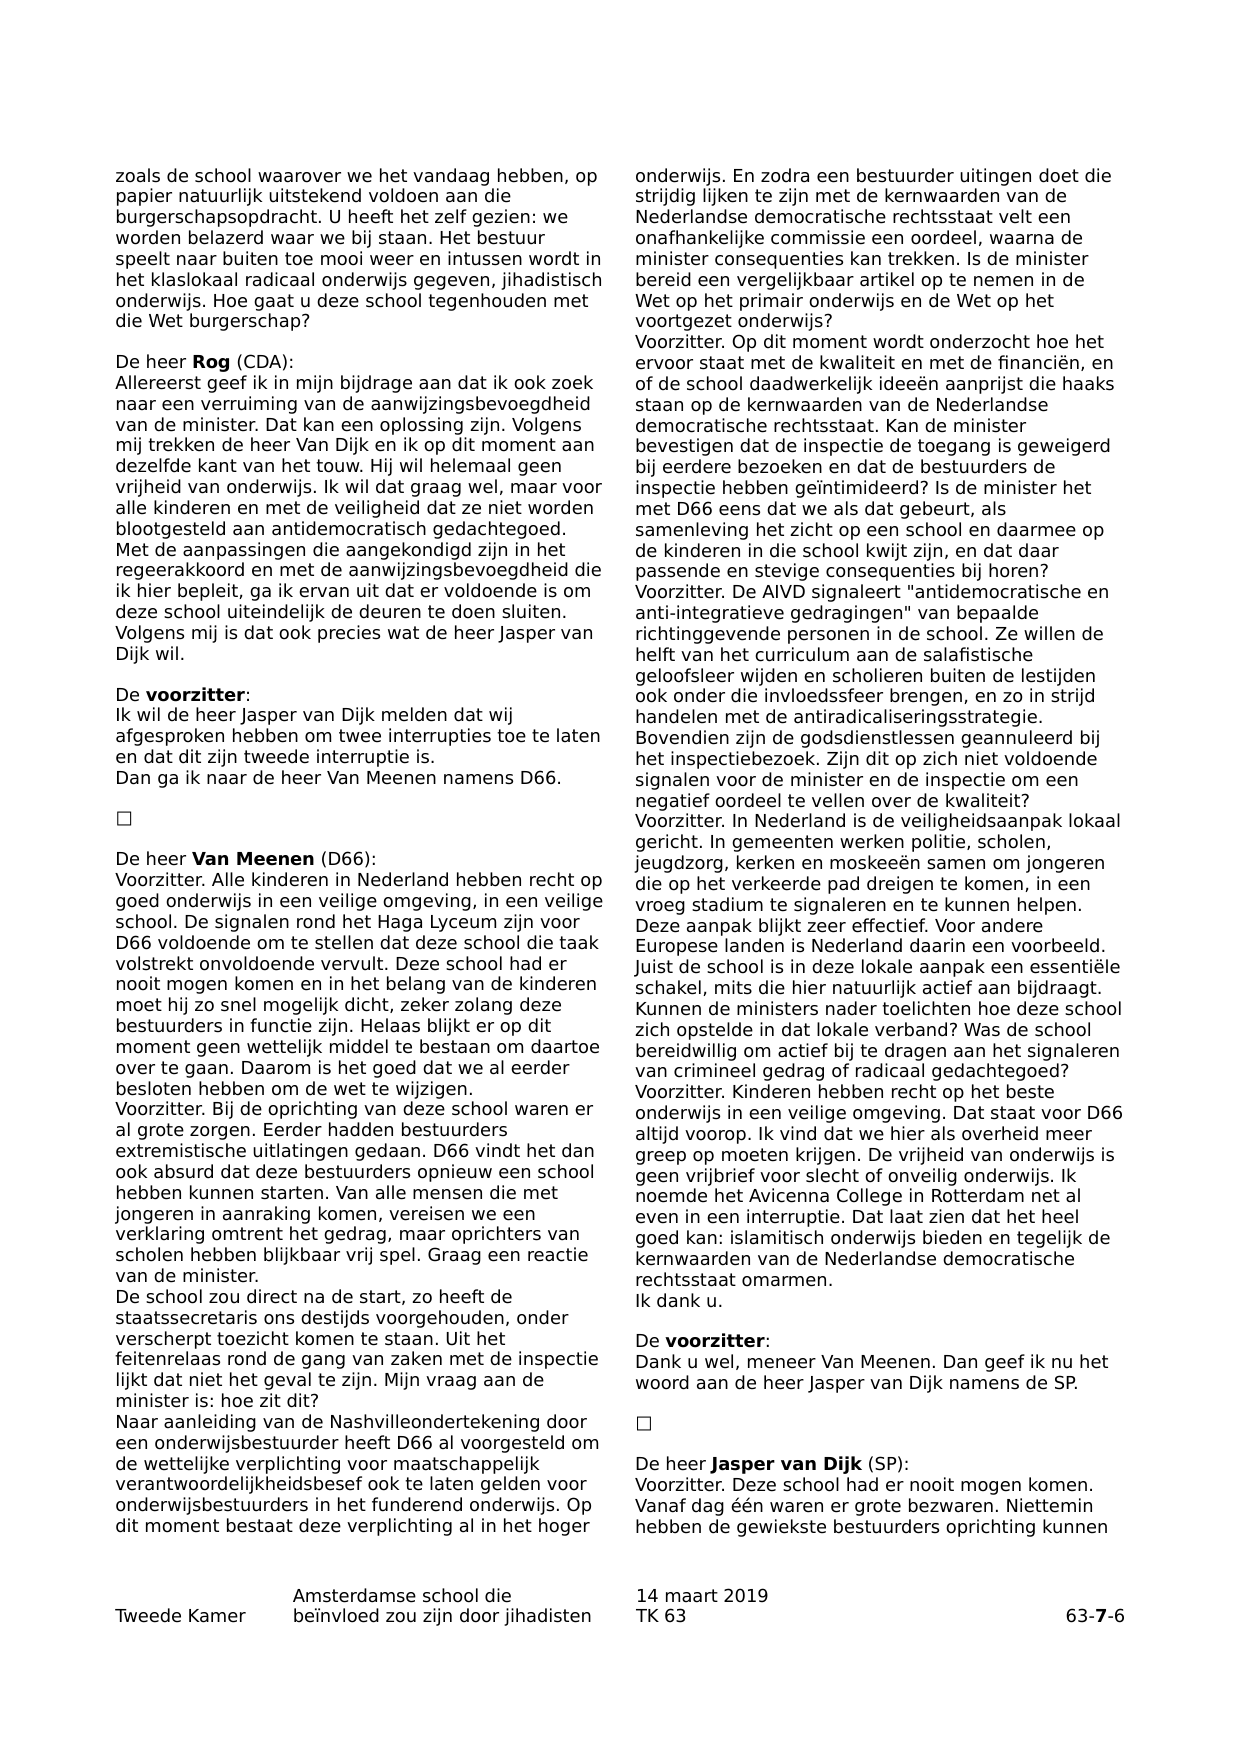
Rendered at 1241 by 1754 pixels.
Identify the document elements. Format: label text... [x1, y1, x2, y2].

text Dank u wel, meneer Van Meenen. Dan geef ik nu het woord aan de heer Jasper van Dijk namens de SP. [635, 1352, 1125, 1393]
text ⬜ [115, 808, 605, 829]
text De heer Van Meenen (D66): [115, 849, 605, 870]
text Voorzitter. Kinderen hebben recht op het beste onderwijs in een veilige omgeving. Dat staat voor D66 altijd voorop. Ik vind dat we hier als overheid meer greep op moeten krijgen. De vrijheid van onderwijs is geen vrijbrief voor slecht of onveilig onderwijs. Ik noemde het Avicenna College in Rotterdam net al even in een interruptie. Dat laat zien dat het heel goed kan: islamitisch onderwijs bieden en tegelijk de kernwaarden van de Nederlandse democratische rechtsstaat omarmen. [635, 1082, 1125, 1290]
text ⬜ [635, 1413, 1125, 1434]
text De voorzitter: [115, 684, 605, 705]
text De school zou direct na de start, zo heeft de staatssecretaris ons destijds voorgehouden, onder verscherpt toezicht komen te staan. Uit het feitenrelaas rond de gang van zaken met de inspectie lijkt dat niet het geval te zijn. Mijn vraag aan de minister is: hoe zit dit? [115, 1287, 605, 1412]
text Ik wil de heer Jasper van Dijk melden dat wij afgesproken hebben om twee interrupties toe te laten en dat dit zijn tweede interruptie is. [115, 705, 605, 768]
text Voorzitter. Deze school had er nooit mogen komen. Vanaf dag één waren er grote bezwaren. Niettemin hebben de gewiekste bestuurders oprichting kunnen [635, 1475, 1125, 1537]
text Naar aanleiding van de Nashvilleondertekening door een onderwijsbestuurder heeft D66 al voorgesteld om de wettelijke verplichting voor maatschappelijk verantwoordelijkheidsbesef ook te laten gelden voor onderwijsbestuurders in het funderend onderwijs. Op dit moment bestaat deze verplichting al in het hoger [115, 1412, 605, 1537]
text onderwijs. En zodra een bestuurder uitingen doet die strijdig lijken te zijn met de kernwaarden van de Nederlandse democratische rechtsstaat velt een onafhankelijke commissie een oordeel, waarna de minister consequenties kan trekken. Is de minister bereid een vergelijkbaar artikel op te nemen in de Wet op het primair onderwijs en de Wet op het voortgezet onderwijs? [635, 165, 1125, 332]
text De heer Rog (CDA): [115, 352, 605, 373]
text Allereerst geef ik in mijn bijdrage aan dat ik ook zoek naar een verruiming van de aanwijzingsbevoegdheid van de minister. Dat kan een oplossing zijn. Volgens mij trekken de heer Van Dijk en ik op dit moment aan dezelfde kant van het touw. Hij wil helemaal geen vrijheid van onderwijs. Ik wil dat graag wel, maar voor alle kinderen en met de veiligheid dat ze niet worden blootgesteld aan antidemocratisch gedachtegoed. Met de aanpassingen die aangekondigd zijn in het regeerakkoord en met de aanwijzingsbevoegdheid die ik hier bepleit, ga ik ervan uit dat er voldoende is om deze school uiteindelijk de deuren te doen sluiten. Volgens mij is dat ook precies wat de heer Jasper van Dijk wil. [115, 373, 605, 664]
text De voorzitter: [635, 1331, 1125, 1352]
text Voorzitter. In Nederland is de veiligheidsaanpak lokaal gericht. In gemeenten werken politie, scholen, jeugdzorg, kerken en moskeeën samen om jongeren die op het verkeerde pad dreigen te komen, in een vroeg stadium te signaleren en te kunnen helpen. Deze aanpak blijkt zeer effectief. Voor andere Europese landen is Nederland daarin een voorbeeld. Juist de school is in deze lokale aanpak een essentiële schakel, mits die hier natuurlijk actief aan bijdraagt. Kunnen de ministers nader toelichten hoe deze school zich opstelde in dat lokale verband? Was de school bereidwillig om actief bij te dragen aan het signaleren van crimineel gedrag of radicaal gedachtegoed? [635, 811, 1125, 1082]
text Voorzitter. De AIVD signaleert "antidemocratische en anti-integratieve gedragingen" van bepaalde richtinggevende personen in de school. Ze willen de helft van het curriculum aan de salafistische geloofsleer wijden en scholieren buiten de lestijden ook onder die invloedssfeer brengen, en zo in strijd handelen met de antiradicaliseringsstrategie. Bovendien zijn de godsdienstlessen geannuleerd bij het inspectiebezoek. Zijn dit op zich niet voldoende signalen voor de minister en de inspectie om een negatief oordeel te vellen over de kwaliteit? [635, 582, 1125, 811]
text zoals de school waarover we het vandaag hebben, op papier natuurlijk uitstekend voldoen aan die burgerschapsopdracht. U heeft het zelf gezien: we worden belazerd waar we bij staan. Het bestuur speelt naar buiten toe mooi weer en intussen wordt in het klaslokaal radicaal onderwijs gegeven, jihadistisch onderwijs. Hoe gaat u deze school tegenhouden met die Wet burgerschap? [115, 165, 605, 332]
text Ik dank u. [635, 1290, 1125, 1311]
text Voorzitter. Alle kinderen in Nederland hebben recht op goed onderwijs in een veilige omgeving, in een veilige school. De signalen rond het Haga Lyceum zijn voor D66 voldoende om te stellen dat deze school die taak volstrekt onvoldoende vervult. Deze school had er nooit mogen komen en in het belang van de kinderen moet hij zo snel mogelijk dicht, zeker zolang deze bestuurders in functie zijn. Helaas blijkt er op dit moment geen wettelijk middel te bestaan om daartoe over te gaan. Daarom is het goed dat we al eerder besloten hebben om de wet te wijzigen. [115, 870, 605, 1099]
text Voorzitter. Bij de oprichting van deze school waren er al grote zorgen. Eerder hadden bestuurders extremistische uitlatingen gedaan. D66 vindt het dan ook absurd dat deze bestuurders opnieuw een school hebben kunnen starten. Van alle mensen die met jongeren in aanraking komen, vereisen we een verklaring omtrent het gedrag, maar oprichters van scholen hebben blijkbaar vrij spel. Graag een reactie van de minister. [115, 1099, 605, 1287]
text Voorzitter. Op dit moment wordt onderzocht hoe het ervoor staat met de kwaliteit en met de financiën, en of de school daadwerkelijk ideeën aanprijst die haaks staan op de kernwaarden van de Nederlandse democratische rechtsstaat. Kan de minister bevestigen dat de inspectie de toegang is geweigerd bij eerdere bezoeken en dat de bestuurders de inspectie hebben geïntimideerd? Is de minister het met D66 eens dat we als dat gebeurt, als samenleving het zicht op een school en daarmee op de kinderen in die school kwijt zijn, en dat daar passende en stevige consequenties bij horen? [635, 332, 1125, 582]
text De heer Jasper van Dijk (SP): [635, 1454, 1125, 1475]
text Dan ga ik naar de heer Van Meenen namens D66. [115, 768, 605, 788]
